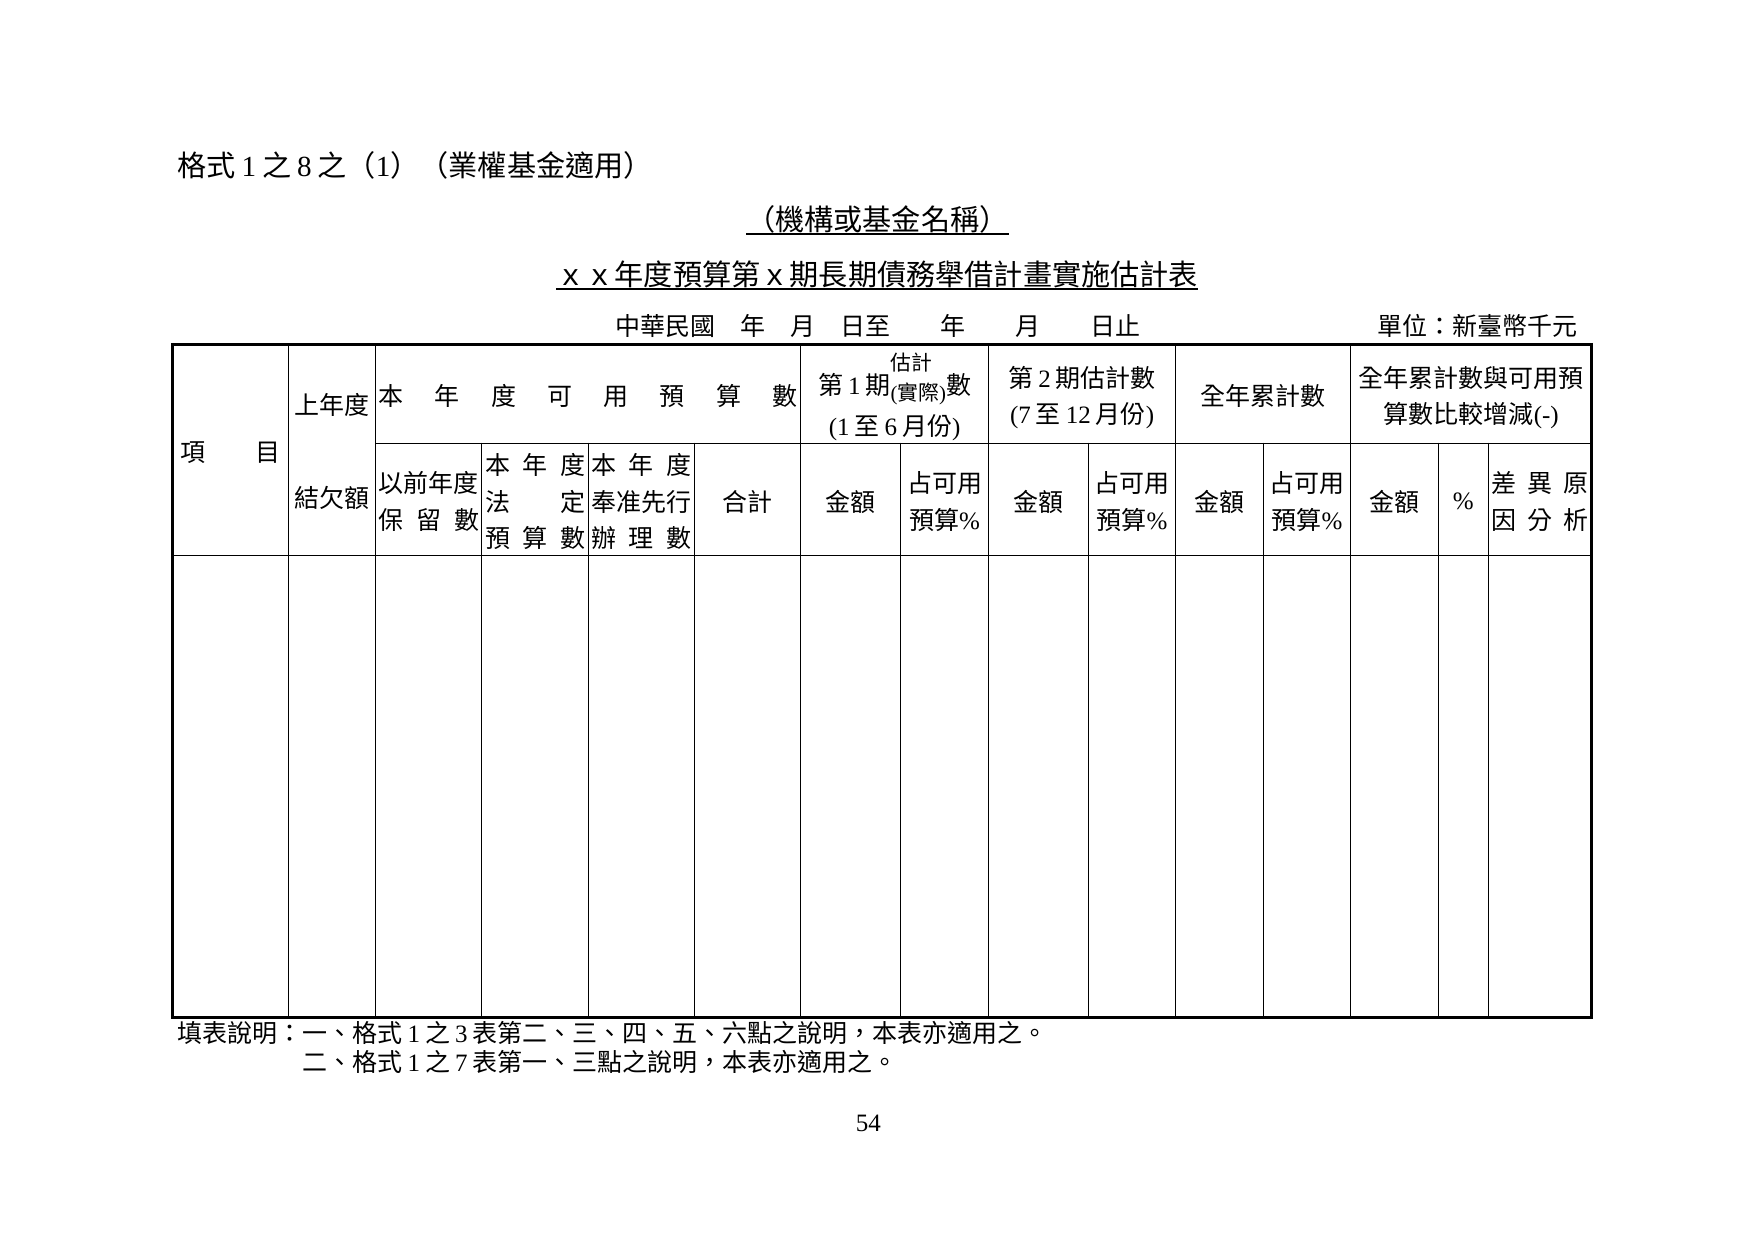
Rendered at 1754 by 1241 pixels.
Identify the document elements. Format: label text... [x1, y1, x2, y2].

table_cell 以前年度保留數 [376, 444, 481, 554]
table_cell 合計 [695, 444, 800, 554]
text ｘｘ年度預算第ｘ期長期債務舉借計畫實施估計表 [177, 252, 1577, 294]
table_header 全年累計數 [1176, 346, 1350, 443]
table_header 項 目 [174, 346, 288, 554]
table_cell [695, 556, 800, 1016]
table_cell 金額 [801, 444, 900, 554]
table_cell 金額 [989, 444, 1088, 554]
text 填表說明：一、格式1之3表第二、三、四、五、六點之說明，本表亦適用之。 [177, 1019, 1577, 1048]
table_cell [989, 556, 1088, 1016]
table_cell % [1439, 444, 1488, 554]
table_cell [801, 556, 900, 1016]
table_cell [1264, 556, 1350, 1016]
table_cell 占可用 預算% [1264, 444, 1350, 554]
table_cell [1439, 556, 1488, 1016]
table_header 第2期估計數 (7至12月份) [989, 346, 1175, 443]
table_cell [174, 556, 288, 1016]
table_cell [376, 556, 481, 1016]
table_header 上年度 結欠額 [289, 346, 375, 554]
table_cell [289, 556, 375, 1016]
table_cell 金額 [1176, 444, 1263, 554]
table_cell [1176, 556, 1263, 1016]
table_cell 占可用 預算% [901, 444, 988, 554]
table_cell 金額 [1351, 444, 1438, 554]
table_cell [1089, 556, 1175, 1016]
table_cell [1489, 556, 1590, 1016]
table_cell [1351, 556, 1438, 1016]
text （機構或基金名稱） [177, 197, 1577, 239]
text 中華民國 年 月 日至 年 月 日止 單位：新臺幣千元 [177, 307, 1577, 343]
table_header 本年度可用預算數 [376, 346, 800, 443]
table_cell [482, 556, 588, 1016]
table_cell 本年度 奉准先行辦理數 [589, 444, 694, 554]
text 二、格式1之7表第一、三點之說明，本表亦適用之。 [177, 1048, 1577, 1077]
table_header 全年累計數與可用預算數比較增減(-) [1351, 346, 1590, 443]
table_cell [589, 556, 694, 1016]
table_cell 本年度 法定 預算數 [482, 444, 588, 554]
table_cell 差異原因分析 [1489, 444, 1590, 554]
table_cell [901, 556, 988, 1016]
text 格式1之8之（1）（業權基金適用） [177, 142, 1577, 184]
table_header 第1期估計(實際)數 (1至6月份) [801, 346, 988, 443]
table_cell 占可用 預算% [1089, 444, 1175, 554]
